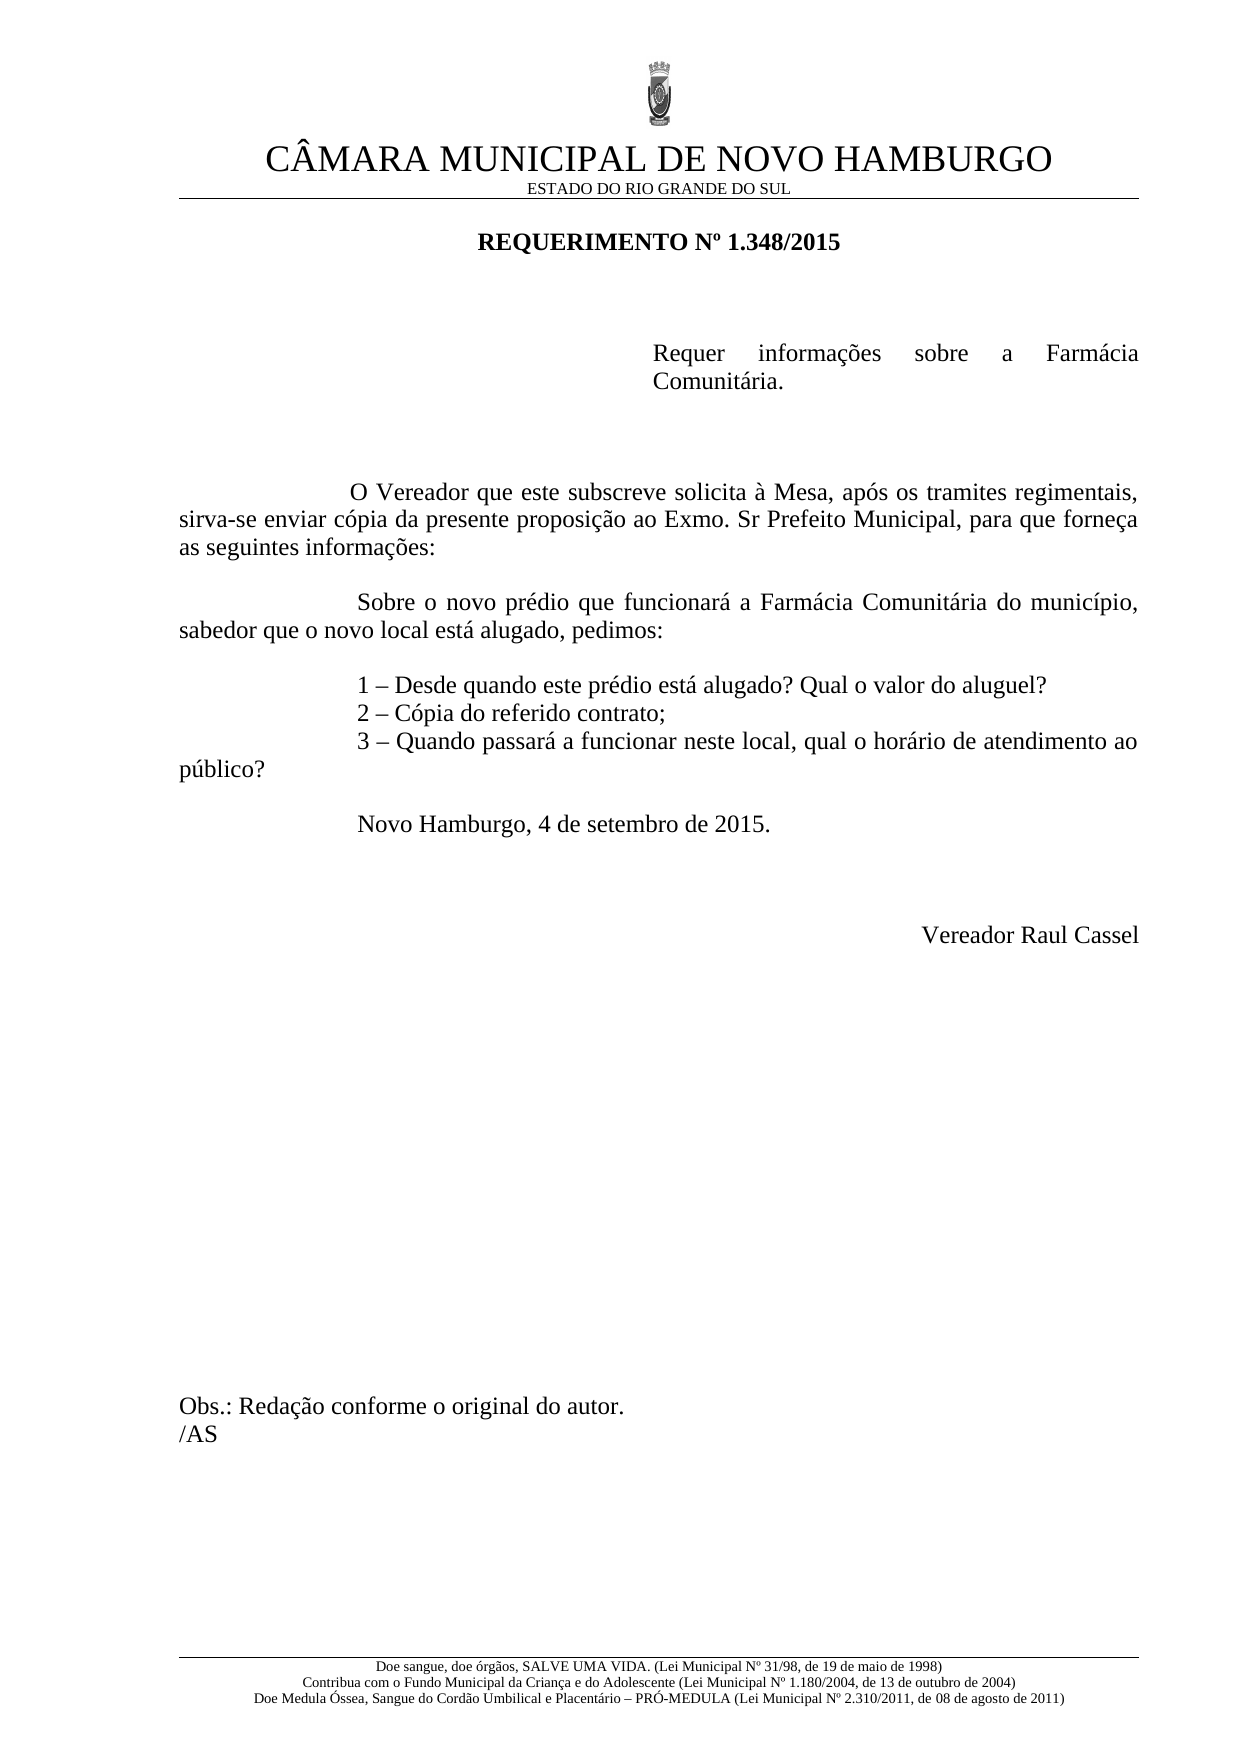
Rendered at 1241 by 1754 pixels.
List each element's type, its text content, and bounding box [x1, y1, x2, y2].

text REQUERIMENTO Nº 1.348/2015 [179, 228, 1139, 256]
text /AS [179, 1420, 1139, 1447]
text 1 – Desde quando este prédio está alugado? Qual o valor do aluguel? [179, 672, 1139, 699]
text Novo Hamburgo, 4 de setembro de 2015. [179, 810, 1139, 838]
text Sobre o novo prédio que funcionará a Farmácia Comunitária do município, sabedor que o novo local está alugado, pedimos: [179, 588, 1139, 644]
text O Vereador que este subscreve solicita à Mesa, após os tramites regimentais, sirva-se enviar cópia da presente proposição ao Exmo. Sr Prefeito Municipal, para que forneça as seguintes informações: [179, 478, 1139, 561]
text Obs.: Redação conforme o original do autor. [179, 1392, 1139, 1420]
text 2 – Cópia do referido contrato; [179, 699, 1139, 727]
text Vereador Raul Cassel [179, 921, 1139, 949]
text 3 – Quando passará a funcionar neste local, qual o horário de atendimento ao público? [179, 727, 1139, 782]
text Requer informações sobre a Farmácia Comunitária. [653, 339, 1139, 394]
